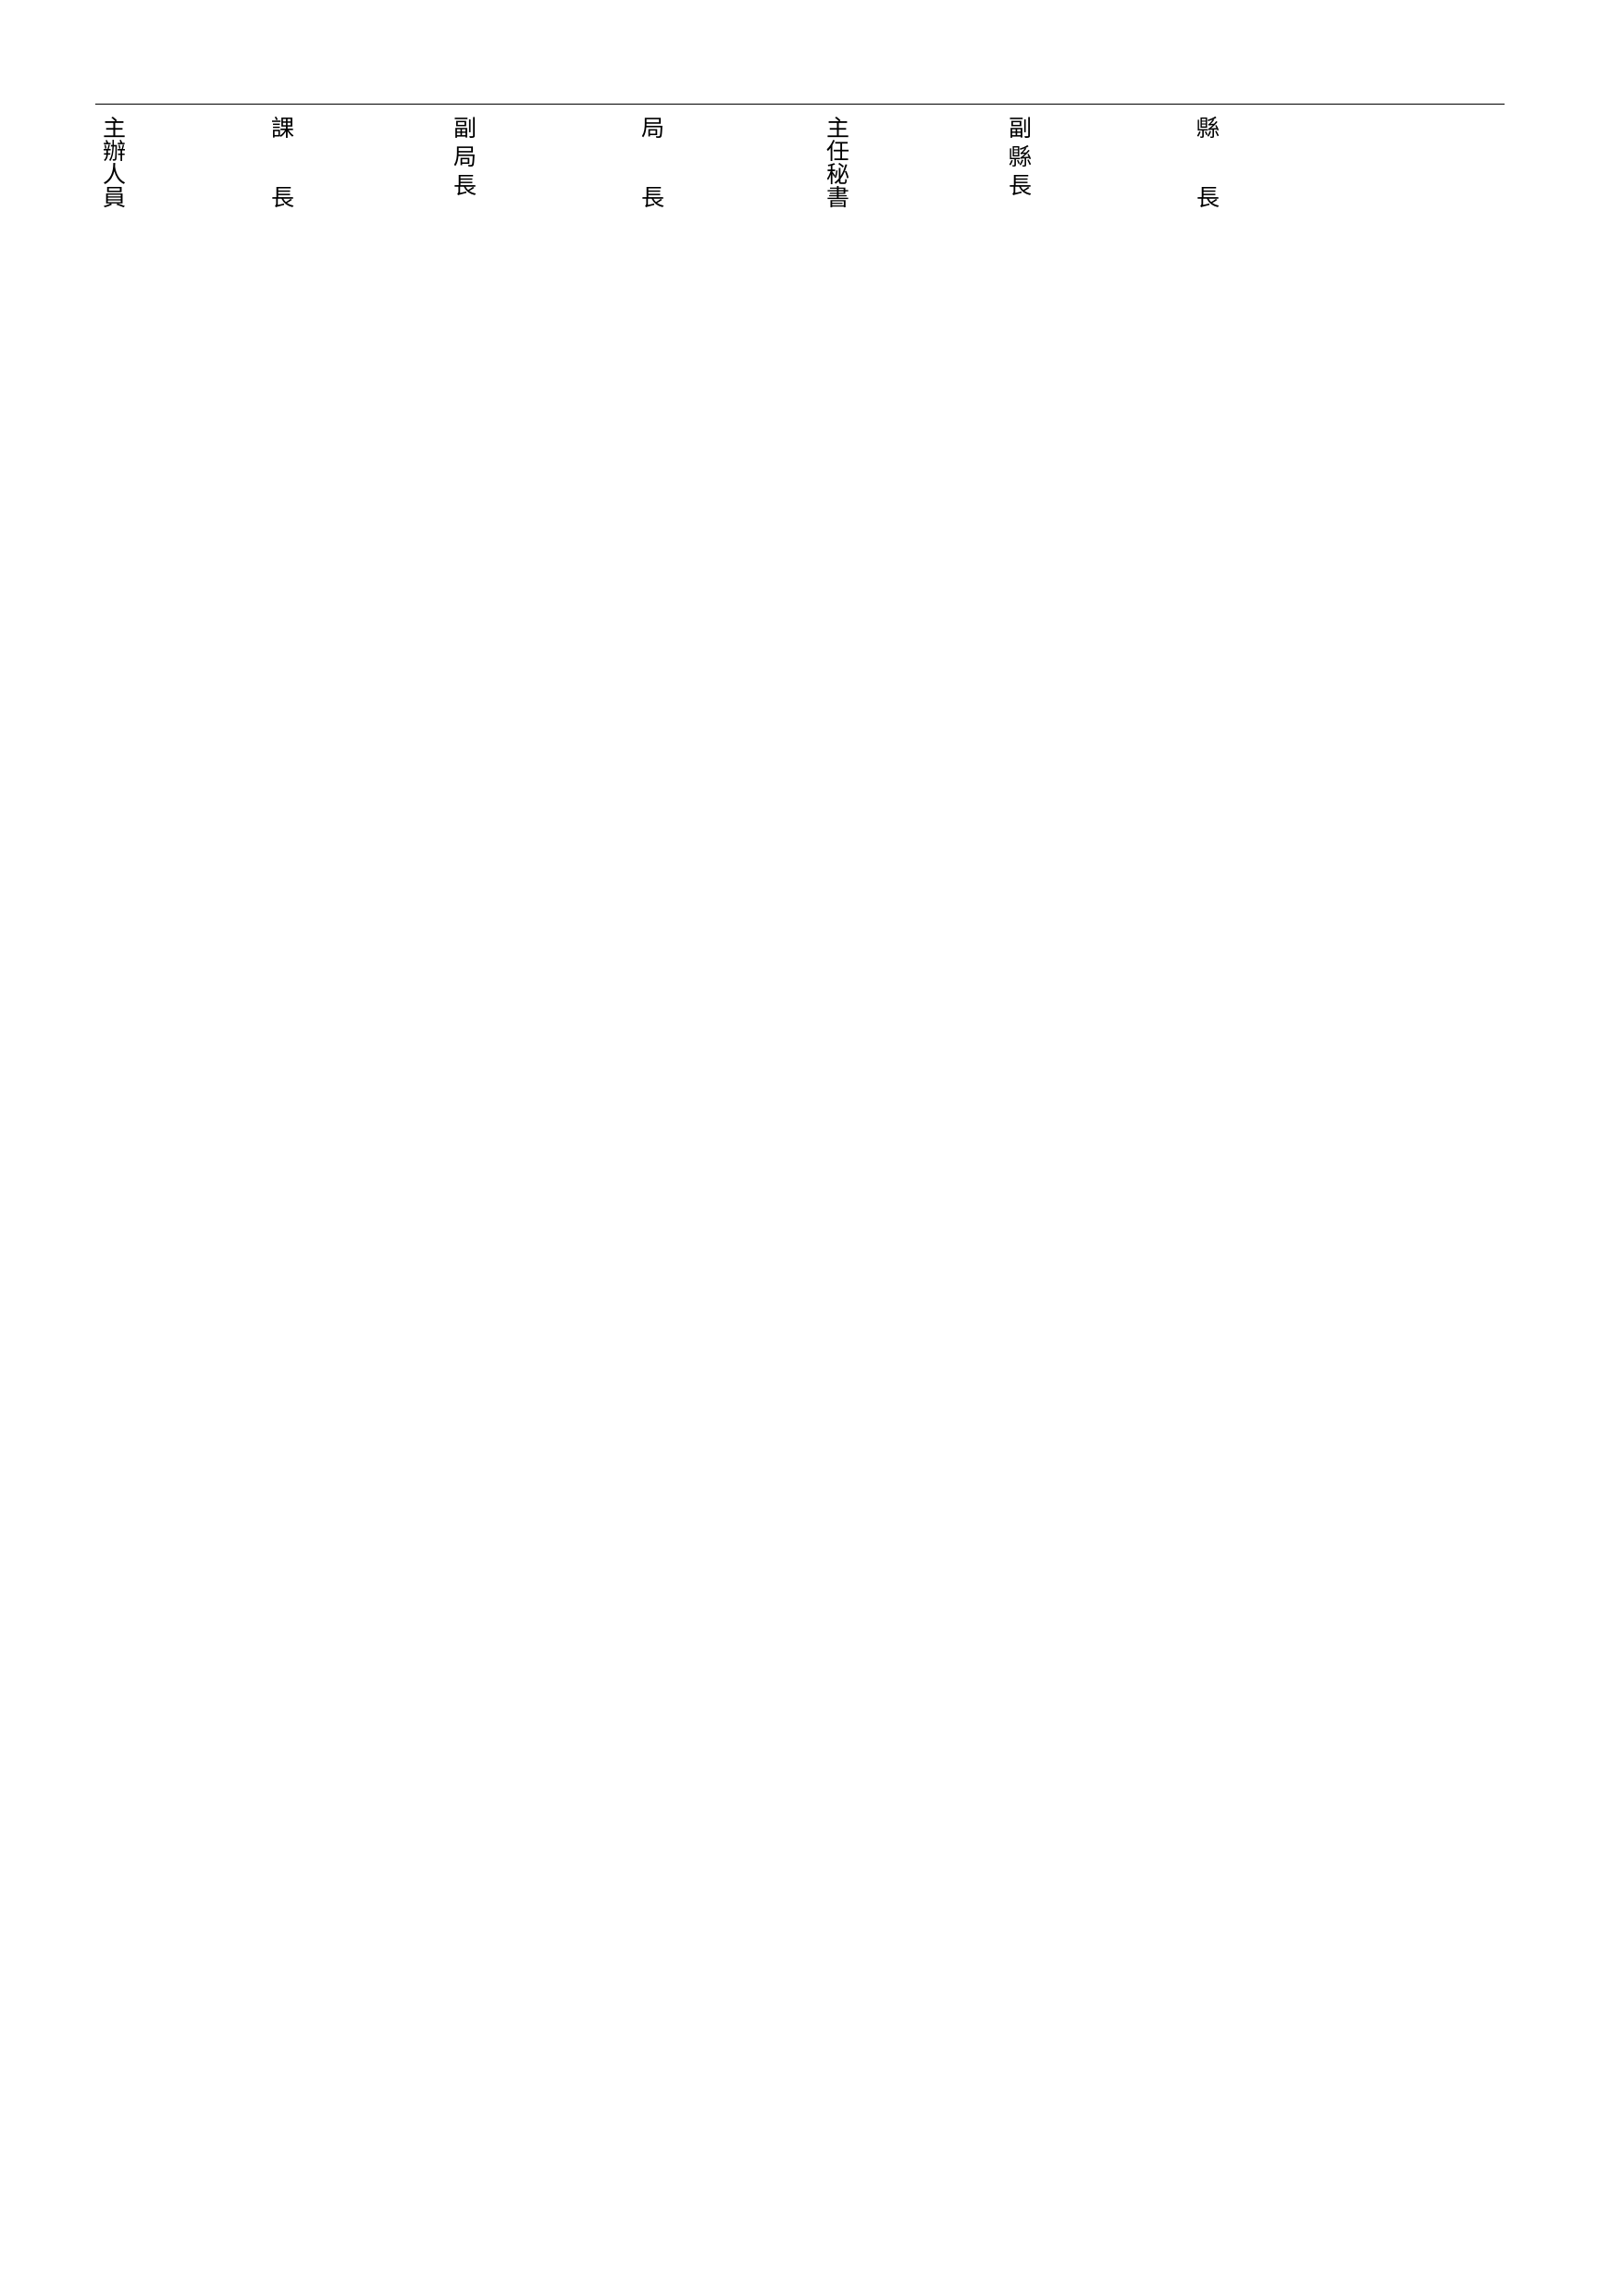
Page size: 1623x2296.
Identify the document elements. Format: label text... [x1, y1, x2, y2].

table_cell 縣 長 副 縣 長 主任秘書 局 長 副 局 長 課 長 主辦人員 [95, 105, 1505, 254]
